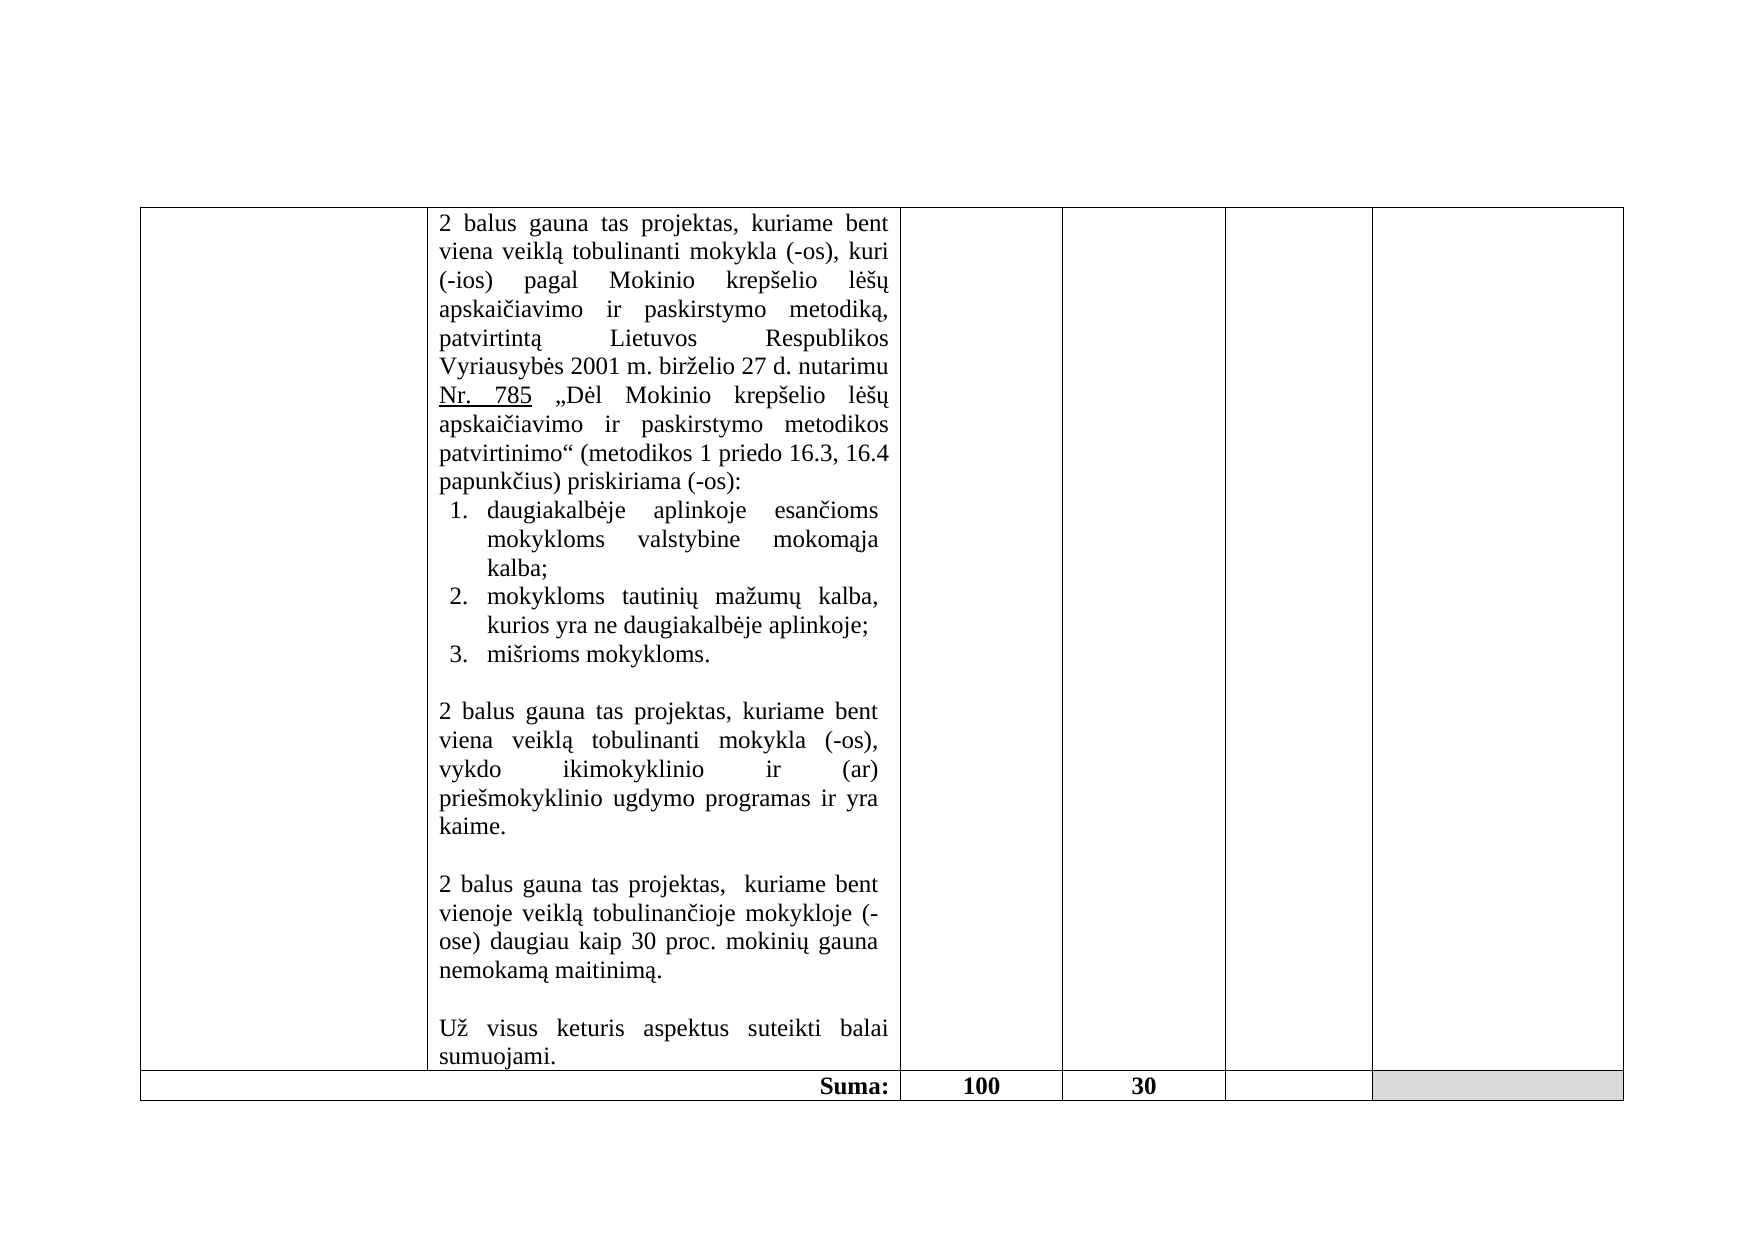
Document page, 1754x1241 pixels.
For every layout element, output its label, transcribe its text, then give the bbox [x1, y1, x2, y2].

table_cell [1373, 1071, 1623, 1100]
table_cell 100 [901, 1071, 1062, 1100]
table_cell [1226, 1071, 1372, 1100]
table_cell [1226, 208, 1372, 1070]
table_cell [1373, 208, 1623, 1070]
table_cell [901, 208, 1062, 1070]
table_cell 30 [1063, 1071, 1225, 1100]
table_header [129, 207, 1686, 1130]
table_cell [141, 208, 427, 1070]
table_cell [1063, 208, 1225, 1070]
table_cell 2 balus gauna tas projektas, kuriame bent viena veiklą tobulinanti mokykla (-os), kuri (-ios) pagal Mokinio krepšelio lėšų apskaičiavimo ir paskirstymo metodiką, patvirtintą Lietuvos Respublikos Vyriausybės 2001 m. birželio 27 d. nutarimu Nr. 785 „Dėl Mokinio krepšelio lėšų apskaičiavimo ir paskirstymo metodikos patvirtinimo“ (metodikos 1 priedo 16.3, 16.4 papunkčius) priskiriama (-os): 1. daugiakalbėje aplinkoje esančioms mokykloms valstybine mokomąja kalba; 2. mokykloms tautinių mažumų kalba, kurios yra ne daugiakalbėje aplinkoje; 3. mišrioms mokykloms. 2 balus gauna tas projektas, kuriame bent viena veiklą tobulinanti mokykla (-os), vykdo ikimokyklinio ir (ar) priešmokyklinio ugdymo programas ir yra kaime. 2 balus gauna tas projektas, kuriame bent vienoje veiklą tobulinančioje mokykloje (-ose) daugiau kaip 30 proc. mokinių gauna nemokamą maitinimą. Už visus keturis aspektus suteikti balai sumuojami. [428, 208, 900, 1070]
table_cell Suma: [141, 1071, 900, 1100]
